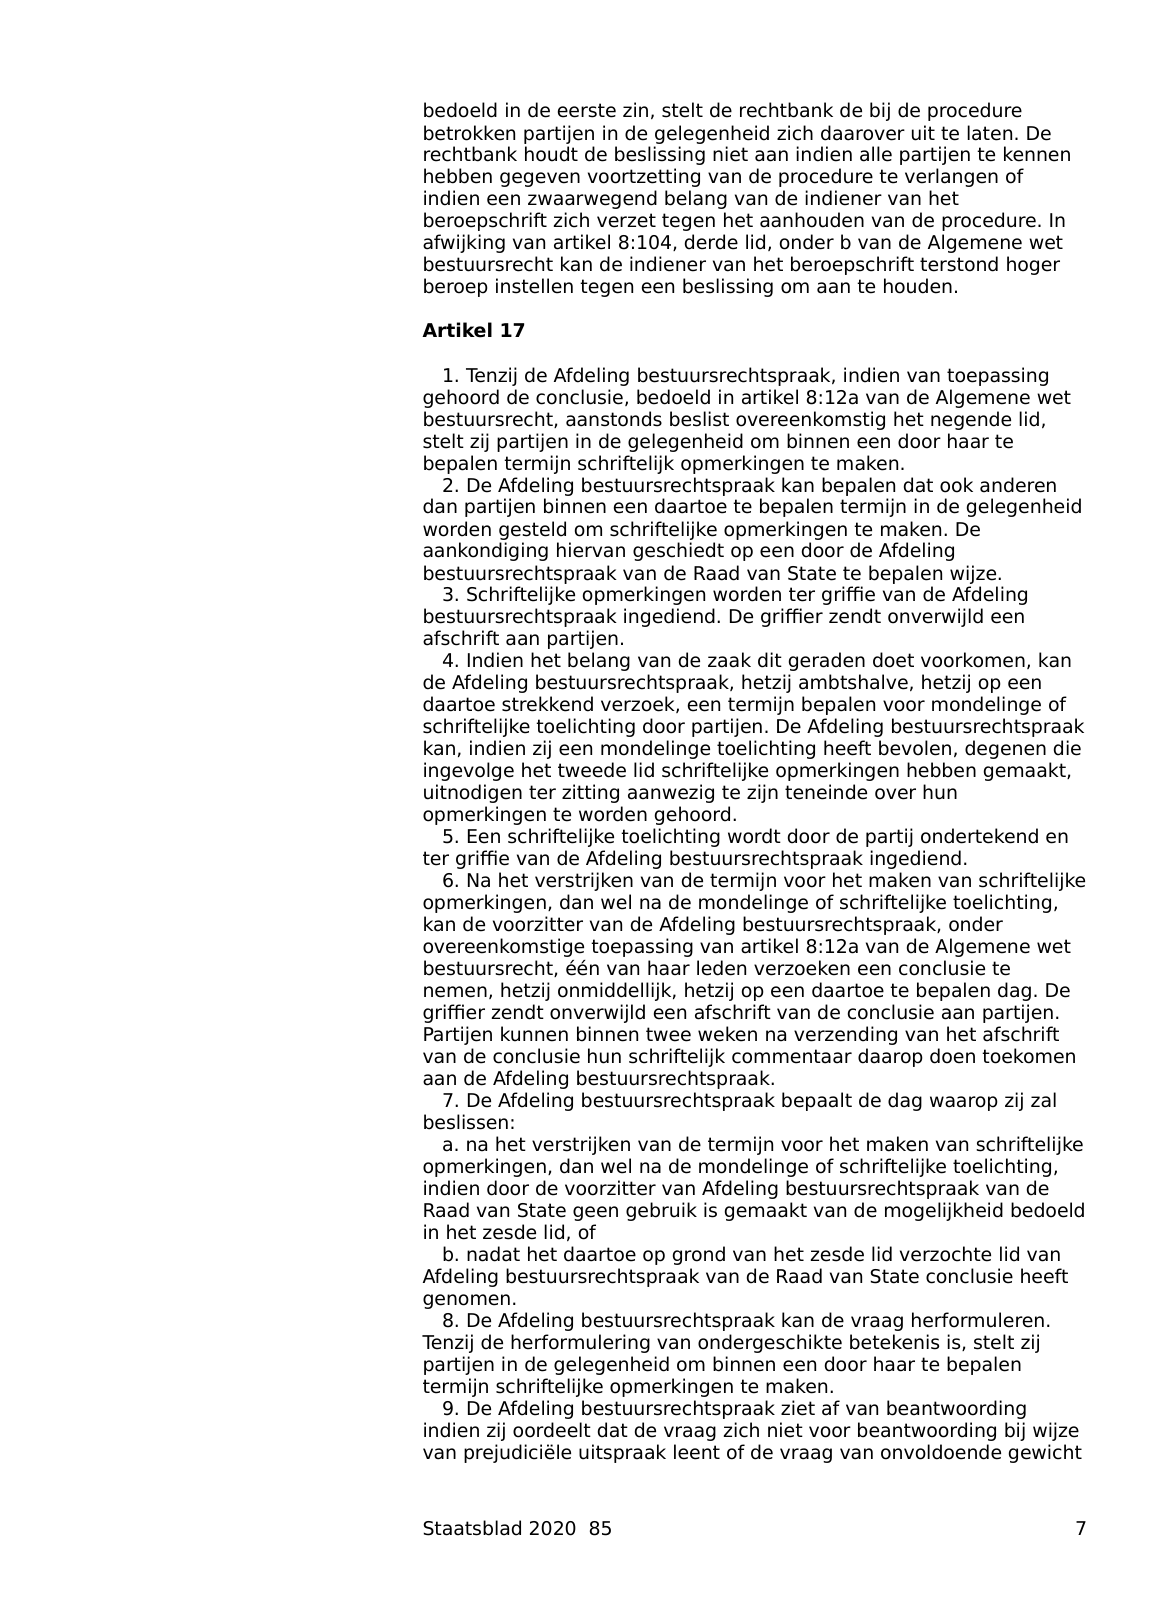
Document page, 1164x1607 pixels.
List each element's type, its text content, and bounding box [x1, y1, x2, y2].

text a. na het verstrijken van de termijn voor het maken van schriftelijke opmerkingen, dan wel na de mondelinge of schriftelijke toelichting, indien door de voorzitter van Afdeling bestuursrechtspraak van de Raad van State geen gebruik is gemaakt van de mogelijkheid bedoeld in het zesde lid, of [422, 1134, 1087, 1244]
text 3. Schriftelijke opmerkingen worden ter griffie van de Afdeling bestuursrechtspraak ingediend. De griffier zendt onverwijld een afschrift aan partijen. [422, 584, 1087, 650]
text b. nadat het daartoe op grond van het zesde lid verzochte lid van Afdeling bestuursrechtspraak van de Raad van State conclusie heeft genomen. [422, 1244, 1087, 1310]
text 2. De Afdeling bestuursrechtspraak kan bepalen dat ook anderen dan partijen binnen een daartoe te bepalen termijn in de gelegenheid worden gesteld om schriftelijke opmerkingen te maken. De aankondiging hiervan geschiedt op een door de Afdeling bestuursrechtspraak van de Raad van State te bepalen wijze. [422, 474, 1087, 584]
text 8. De Afdeling bestuursrechtspraak kan de vraag herformuleren. Tenzij de herformulering van ondergeschikte betekenis is, stelt zij partijen in de gelegenheid om binnen een door haar te bepalen termijn schriftelijke opmerkingen te maken. [422, 1310, 1087, 1398]
text 4. Indien het belang van de zaak dit geraden doet voorkomen, kan de Afdeling bestuursrechtspraak, hetzij ambtshalve, hetzij op een daartoe strekkend verzoek, een termijn bepalen voor mondelinge of schriftelijke toelichting door partijen. De Afdeling bestuursrechtspraak kan, indien zij een mondelinge toelichting heeft bevolen, degenen die ingevolge het tweede lid schriftelijke opmerkingen hebben gemaakt, uitnodigen ter zitting aanwezig te zijn teneinde over hun opmerkingen te worden gehoord. [422, 650, 1087, 826]
text bedoeld in de eerste zin, stelt de rechtbank de bij de procedure betrokken partijen in de gelegenheid zich daarover uit te laten. De rechtbank houdt de beslissing niet aan indien alle partijen te kennen hebben gegeven voortzetting van de procedure te verlangen of indien een zwaarwegend belang van de indiener van het beroepschrift zich verzet tegen het aanhouden van de procedure. In afwijking van artikel 8:104, derde lid, onder b van de Algemene wet bestuursrecht kan de indiener van het beroepschrift terstond hoger beroep instellen tegen een beslissing om aan te houden. [422, 100, 1087, 298]
text 9. De Afdeling bestuursrechtspraak ziet af van beantwoording indien zij oordeelt dat de vraag zich niet voor beantwoording bij wijze van prejudiciële uitspraak leent of de vraag van onvoldoende gewicht [422, 1398, 1087, 1463]
text 1. Tenzij de Afdeling bestuursrechtspraak, indien van toepassing gehoord de conclusie, bedoeld in artikel 8:12a van de Algemene wet bestuursrecht, aanstonds beslist overeenkomstig het negende lid, stelt zij partijen in de gelegenheid om binnen een door haar te bepalen termijn schriftelijk opmerkingen te maken. [422, 364, 1087, 474]
text 7. De Afdeling bestuursrechtspraak bepaalt de dag waarop zij zal beslissen: [422, 1090, 1087, 1134]
text 6. Na het verstrijken van de termijn voor het maken van schriftelijke opmerkingen, dan wel na de mondelinge of schriftelijke toelichting, kan de voorzitter van de Afdeling bestuursrechtspraak, onder overeenkomstige toepassing van artikel 8:12a van de Algemene wet bestuursrecht, één van haar leden verzoeken een conclusie te nemen, hetzij onmiddellijk, hetzij op een daartoe te bepalen dag. De griffier zendt onverwijld een afschrift van de conclusie aan partijen. Partijen kunnen binnen twee weken na verzending van het afschrift van de conclusie hun schriftelijk commentaar daarop doen toekomen aan de Afdeling bestuursrechtspraak. [422, 870, 1087, 1090]
text 5. Een schriftelijke toelichting wordt door de partij ondertekend en ter griffie van de Afdeling bestuursrechtspraak ingediend. [422, 826, 1087, 870]
subtitle Artikel 17 [422, 320, 1087, 342]
